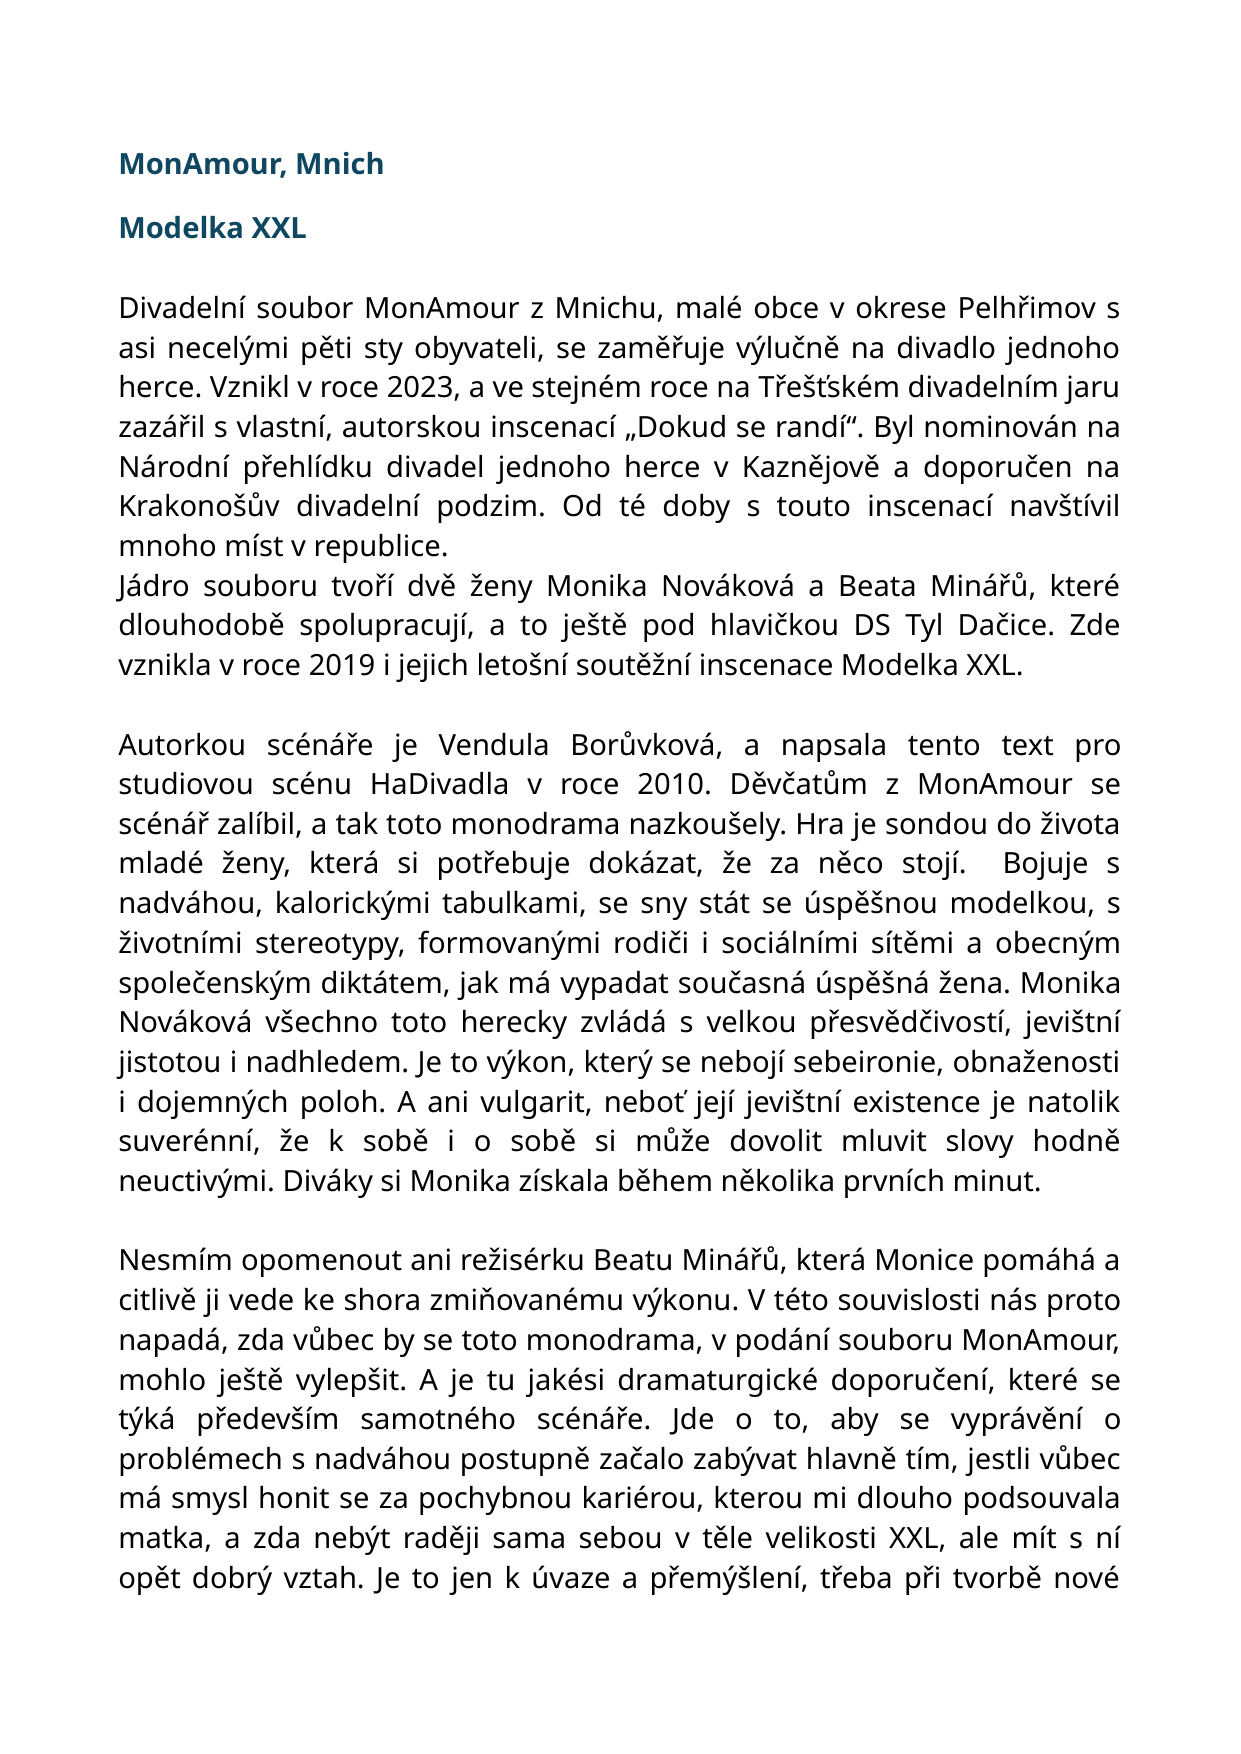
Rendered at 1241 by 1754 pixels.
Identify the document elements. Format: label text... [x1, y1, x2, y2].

subtitle Modelka XXL [118, 208, 1122, 247]
text Jádro souboru tvoří dvě ženy Monika Nováková a Beata Minářů, které dlouhodobě spolupracují, a to ještě pod hlavičkou DS Tyl Dačice. Zde vznikla v roce 2019 i jejich letošní soutěžní inscenace Modelka XXL. [118, 565, 1122, 684]
subtitle MonAmour, Mnich [118, 143, 1122, 183]
text Autorkou scénáře je Vendula Borůvková, a napsala tento text pro studiovou scénu HaDivadla v roce 2010. Děvčatům z MonAmour se scénář zalíbil, a tak toto monodrama nazkoušely. Hra je sondou do života mladé ženy, která si potřebuje dokázat, že za něco stojí. Bojuje s nadváhou, kalorickými tabulkami, se sny stát se úspěšnou modelkou, s životními stereotypy, formovanými rodiči i sociálními sítěmi a obecným společenským diktátem, jak má vypadat současná úspěšná žena. Monika Nováková všechno toto herecky zvládá s velkou přesvědčivostí, jevištní jistotou i nadhledem. Je to výkon, který se nebojí sebeironie, obnaženosti i dojemných poloh. A ani vulgarit, neboť její jevištní existence je natolik suverénní, že k sobě i o sobě si může dovolit mluvit slovy hodně neuctivými. Diváky si Monika získala během několika prvních minut. [118, 724, 1122, 1200]
text Divadelní soubor MonAmour z Mnichu, malé obce v okrese Pelhřimov s asi necelými pěti sty obyvateli, se zaměřuje výlučně na divadlo jednoho herce. Vznikl v roce 2023, a ve stejném roce na Třešťském divadelním jaru zazářil s vlastní, autorskou inscenací „Dokud se randí“. Byl nominován na Národní přehlídku divadel jednoho herce v Kaznějově a doporučen na Krakonošův divadelní podzim. Od té doby s touto inscenací navštívil mnoho míst v republice. [118, 287, 1122, 565]
text Nesmím opomenout ani režisérku Beatu Minářů, která Monice pomáhá a citlivě ji vede ke shora zmiňovanému výkonu. V této souvislosti nás proto napadá, zda vůbec by se toto monodrama, v podání souboru MonAmour, mohlo ještě vylepšit. A je tu jakési dramaturgické doporučení, které se týká především samotného scénáře. Jde o to, aby se vyprávění o problémech s nadváhou postupně začalo zabývat hlavně tím, jestli vůbec má smysl honit se za pochybnou kariérou, kterou mi dlouho podsouvala matka, a zda nebýt raději sama sebou v těle velikosti XXL, ale mít s ní opět dobrý vztah. Je to jen k úvaze a přemýšlení, třeba při tvorbě nové [118, 1240, 1122, 1597]
